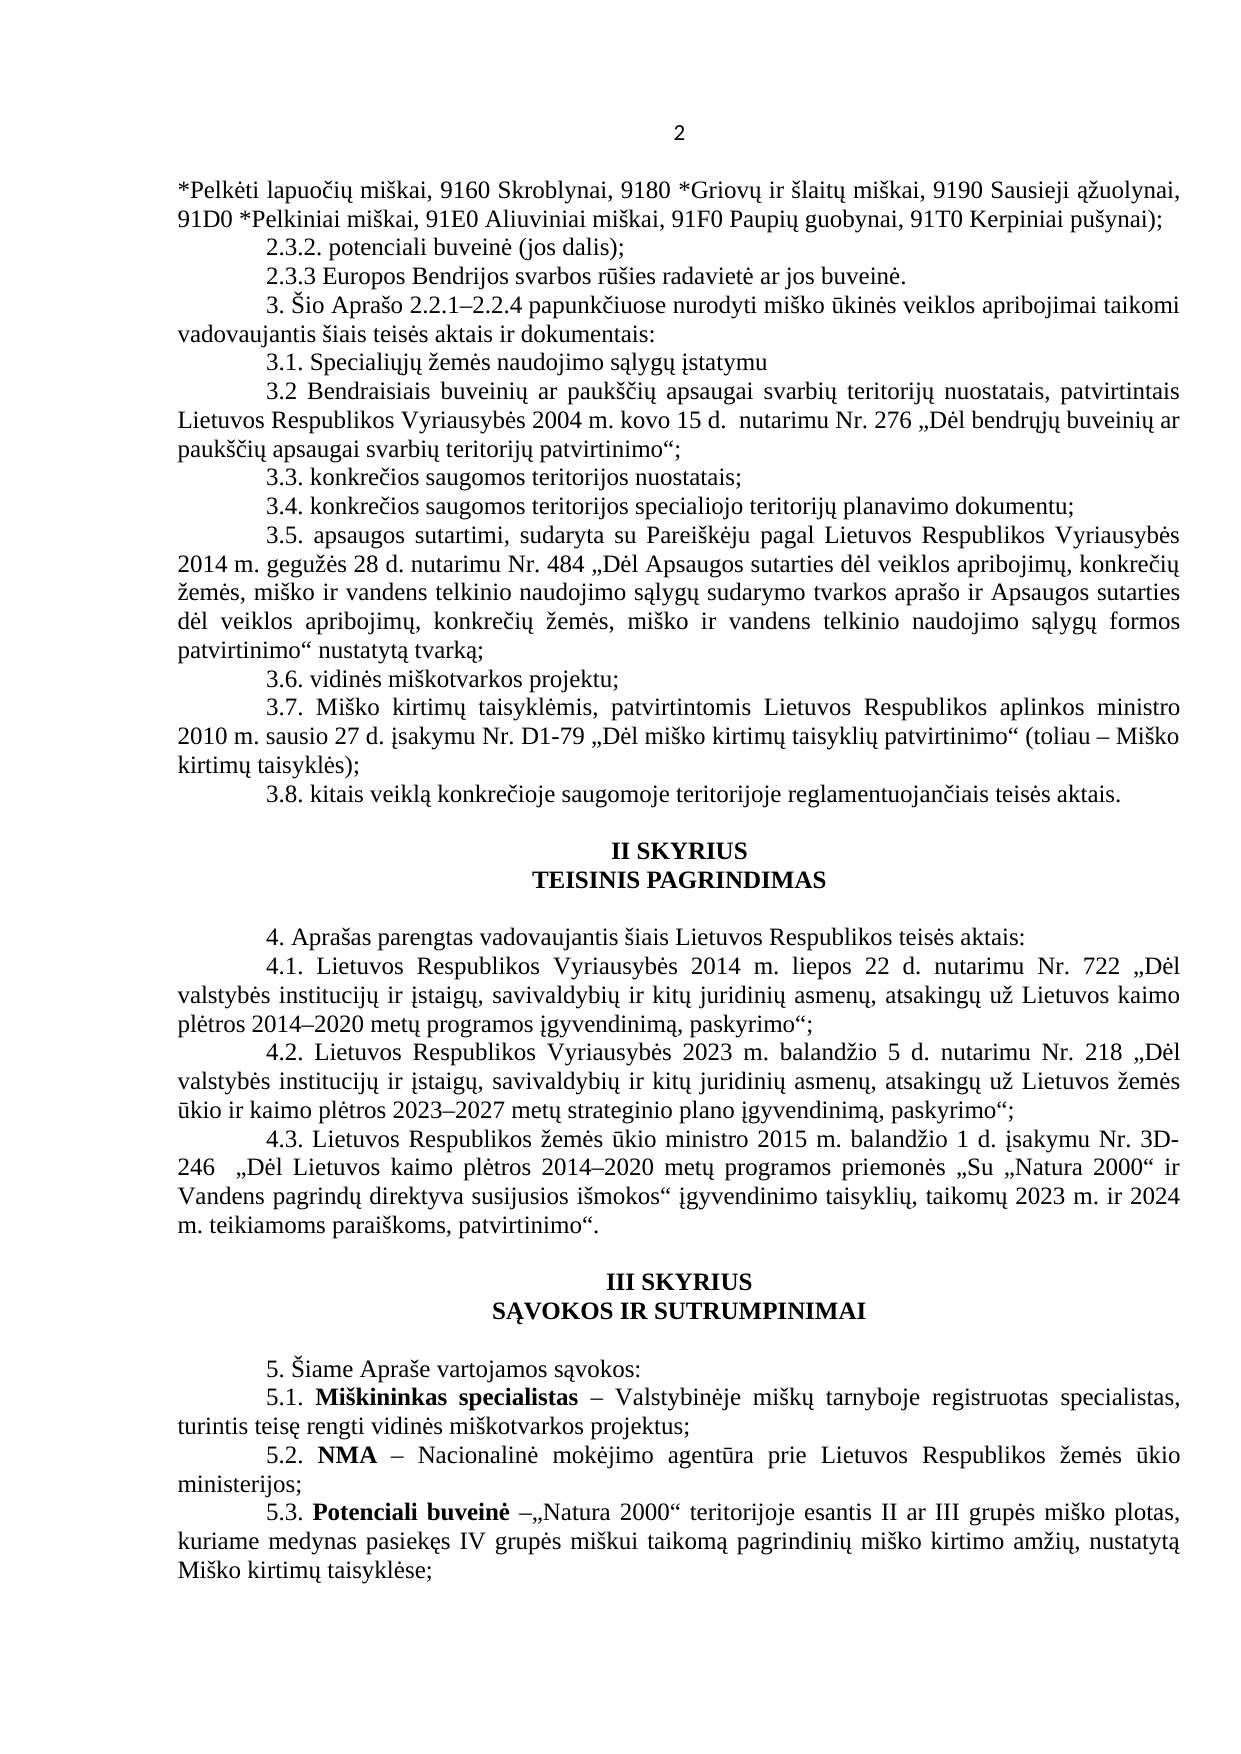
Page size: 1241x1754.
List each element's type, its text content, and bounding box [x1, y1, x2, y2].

text *Pelkėti lapuočių miškai, 9160 Skroblynai, 9180 *Griovų ir šlaitų miškai, 9190 Sausieji ąžuolynai, 91D0 *Pelkiniai miškai, 91E0 Aliuviniai miškai, 91F0 Paupių guobynai, 91T0 Kerpiniai pušynai); [177, 175, 1181, 232]
text 4.3. Lietuvos Respublikos žemės ūkio ministro 2015 m. balandžio 1 d. įsakymu Nr. 3D-246 „Dėl Lietuvos kaimo plėtros 2014–2020 metų programos priemonės „Su „Natura 2000“ ir Vandens pagrindų direktyva susijusios išmokos“ įgyvendinimo taisyklių, taikomų 2023 m. ir 2024 m. teikiamoms paraiškoms, patvirtinimo“. [177, 1124, 1181, 1239]
text 4.1. Lietuvos Respublikos Vyriausybės 2014 m. liepos 22 d. nutarimu Nr. 722 „Dėl valstybės institucijų ir įstaigų, savivaldybių ir kitų juridinių asmenų, atsakingų už Lietuvos kaimo plėtros 2014–2020 metų programos įgyvendinimą, paskyrimo“; [177, 951, 1181, 1037]
text 3. Šio Aprašo 2.2.1–2.2.4 papunkčiuose nurodyti miško ūkinės veiklos apribojimai taikomi vadovaujantis šiais teisės aktais ir dokumentais: [177, 290, 1181, 347]
text 3.1. Specialiųjų žemės naudojimo sąlygų įstatymu [177, 347, 1181, 376]
text 5. Šiame Apraše vartojamos sąvokos: [177, 1354, 1181, 1382]
text 3.3. konkrečios saugomos teritorijos nuostatais; [177, 462, 1181, 491]
text II SKYRIUS [177, 836, 1181, 865]
text SĄVOKOS IR SUTRUMPINIMAI [177, 1296, 1181, 1325]
text 3.5. apsaugos sutartimi, sudaryta su Pareiškėju pagal Lietuvos Respublikos Vyriausybės 2014 m. gegužės 28 d. nutarimu Nr. 484 „Dėl Apsaugos sutarties dėl veiklos apribojimų, konkrečių žemės, miško ir vandens telkinio naudojimo sąlygų sudarymo tvarkos aprašo ir Apsaugos sutarties dėl veiklos apribojimų, konkrečių žemės, miško ir vandens telkinio naudojimo sąlygų formos patvirtinimo“ nustatytą tvarką; [177, 520, 1181, 664]
text 2.3.3 Europos Bendrijos svarbos rūšies radavietė ar jos buveinė. [177, 261, 1181, 290]
text 5.1. Miškininkas specialistas – Valstybinėje miškų tarnyboje registruotas specialistas, turintis teisę rengti vidinės miškotvarkos projektus; [177, 1382, 1181, 1440]
text 3.2 Bendraisiais buveinių ar paukščių apsaugai svarbių teritorijų nuostatais, patvirtintais Lietuvos Respublikos Vyriausybės 2004 m. kovo 15 d. nutarimu Nr. 276 „Dėl bendrųjų buveinių ar paukščių apsaugai svarbių teritorijų patvirtinimo“; [177, 376, 1181, 462]
text TEISINIS PAGRINDIMAS [177, 865, 1181, 894]
text 3.8. kitais veiklą konkrečioje saugomoje teritorijoje reglamentuojančiais teisės aktais. [177, 779, 1181, 807]
text 4. Aprašas parengtas vadovaujantis šiais Lietuvos Respublikos teisės aktais: [177, 922, 1181, 951]
text 4.2. Lietuvos Respublikos Vyriausybės 2023 m. balandžio 5 d. nutarimu Nr. 218 „Dėl valstybės institucijų ir įstaigų, savivaldybių ir kitų juridinių asmenų, atsakingų už Lietuvos žemės ūkio ir kaimo plėtros 2023–2027 metų strateginio plano įgyvendinimą, paskyrimo“; [177, 1037, 1181, 1124]
text 3.7. Miško kirtimų taisyklėmis, patvirtintomis Lietuvos Respublikos aplinkos ministro 2010 m. sausio 27 d. įsakymu Nr. D1-79 „Dėl miško kirtimų taisyklių patvirtinimo“ (toliau – Miško kirtimų taisyklės); [177, 692, 1181, 779]
text III SKYRIUS [177, 1267, 1181, 1296]
text 3.6. vidinės miškotvarkos projektu; [177, 664, 1181, 692]
text 5.3. Potenciali buveinė –„Natura 2000“ teritorijoje esantis II ar III grupės miško plotas, kuriame medynas pasiekęs IV grupės miškui taikomą pagrindinių miško kirtimo amžių, nustatytą Miško kirtimų taisyklėse; [177, 1497, 1181, 1584]
text 2.3.2. potenciali buveinė (jos dalis); [177, 232, 1181, 261]
text 3.4. konkrečios saugomos teritorijos specialiojo teritorijų planavimo dokumentu; [177, 491, 1181, 520]
text 5.2. NMA – Nacionalinė mokėjimo agentūra prie Lietuvos Respublikos žemės ūkio ministerijos; [177, 1440, 1181, 1497]
